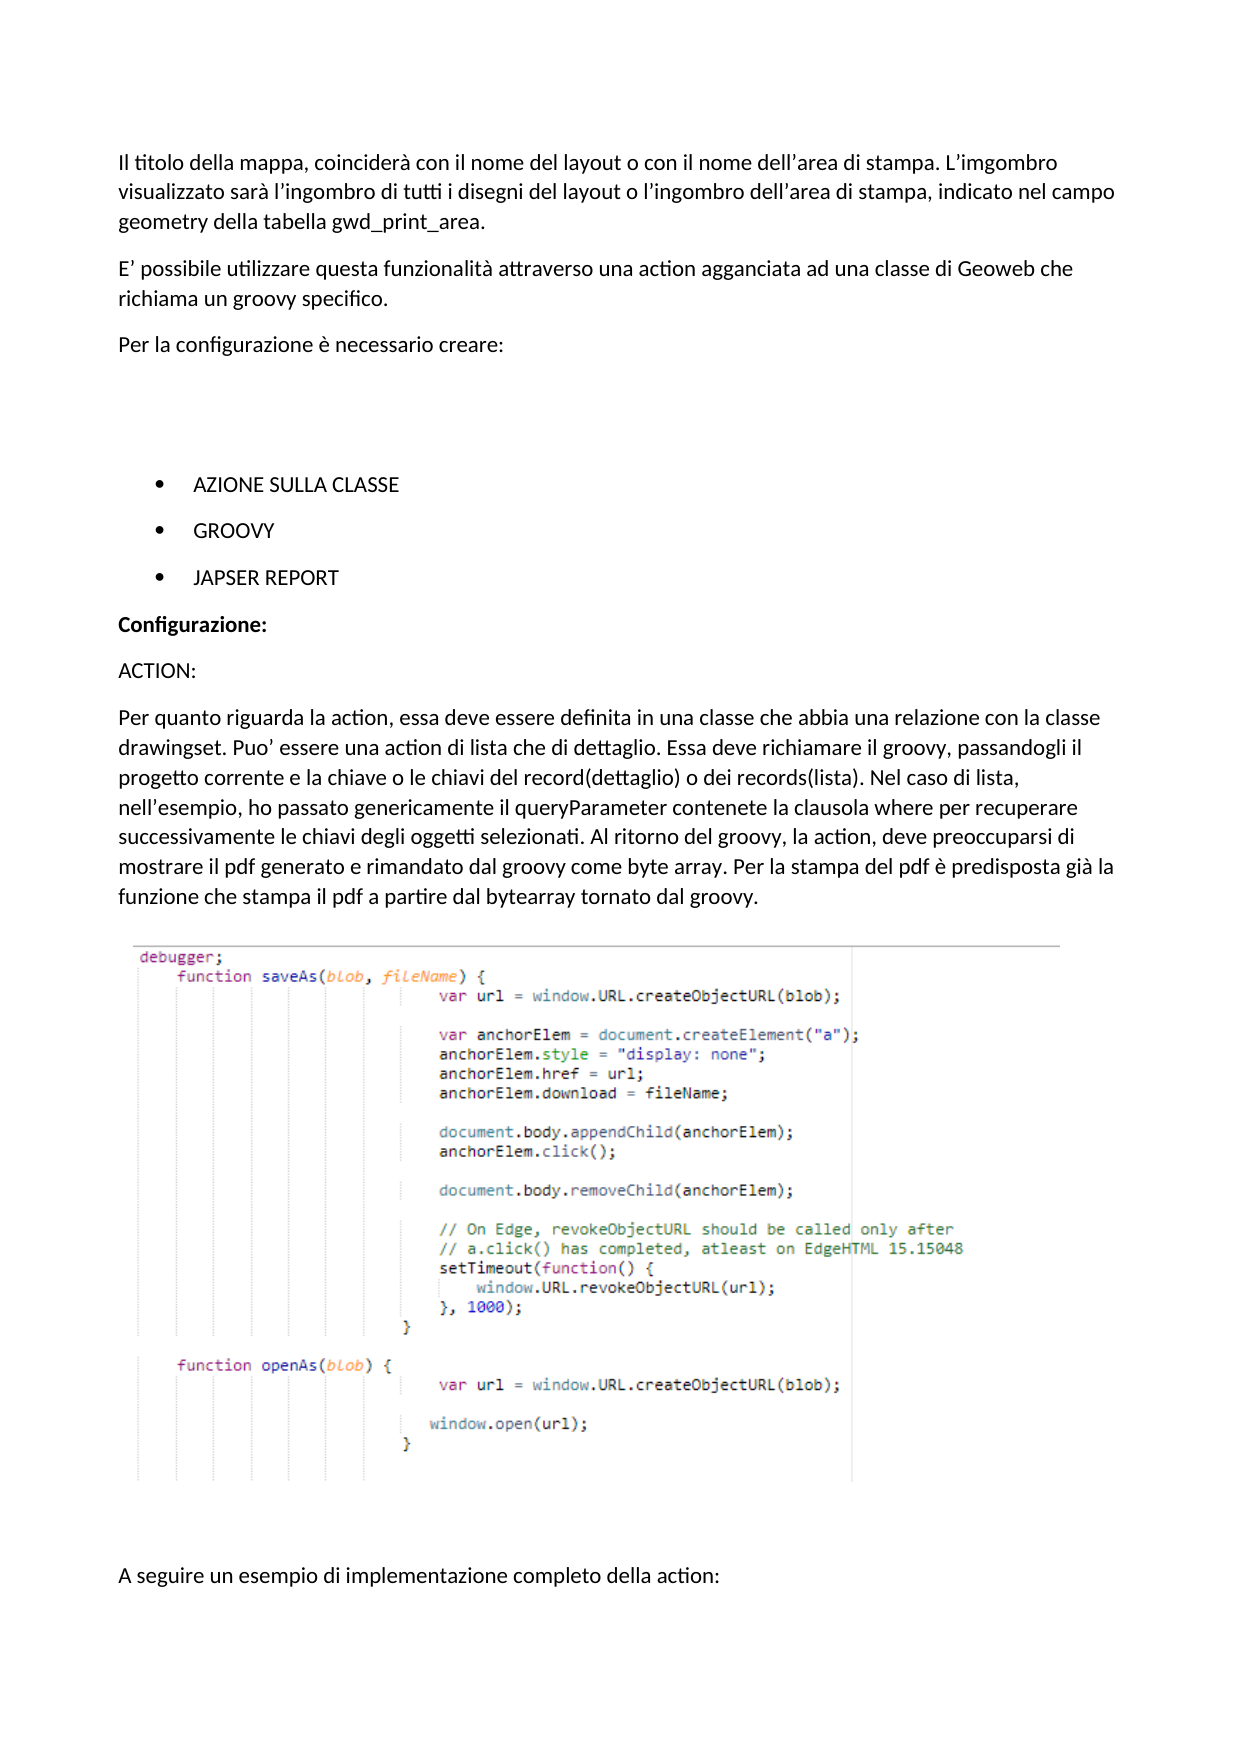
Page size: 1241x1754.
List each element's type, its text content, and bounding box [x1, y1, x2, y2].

list JAPSER REPORT [156, 563, 1122, 591]
text Il titolo della mappa, coinciderà con il nome del layout o con il nome dell’area di stampa. L’imgombro visualizzato sarà l’ingombro di tutti i disegni del layout o l’ingombro dell’area di stampa, indicato nel campo geometry della tabella gwd_print_area. [118, 148, 1122, 235]
list GROOVY [156, 517, 1122, 545]
list AZIONE SULLA CLASSE [156, 470, 1122, 498]
text E’ possibile utilizzare questa funzionalità attraverso una action agganciata ad una classe di Geoweb che richiama un groovy specifico. [118, 254, 1122, 312]
text Per quanto riguarda la action, essa deve essere definita in una classe che abbia una relazione con la classe drawingset. Puo’ essere una action di lista che di dettaglio. Essa deve richiamare il groovy, passandogli il progetto corrente e la chiave o le chiavi del record(dettaglio) o dei records(lista). Nel caso di lista, nell’esempio, ho passato genericamente il queryParameter contenete la clausola where per recuperare successivamente le chiavi degli oggetti selezionati. Al ritorno del groovy, la action, deve preoccuparsi di mostrare il pdf generato e rimandato dal groovy come byte array. Per la stampa del pdf è predisposta già la funzione che stampa il pdf a partire dal bytearray tornato dal groovy. [118, 703, 1122, 910]
text ACTION: [118, 656, 1122, 684]
text Configurazione: [118, 610, 1122, 638]
text A seguire un esempio di implementazione completo della action: [118, 1561, 1122, 1589]
text Per la configurazione è necessario creare: [118, 330, 1122, 358]
